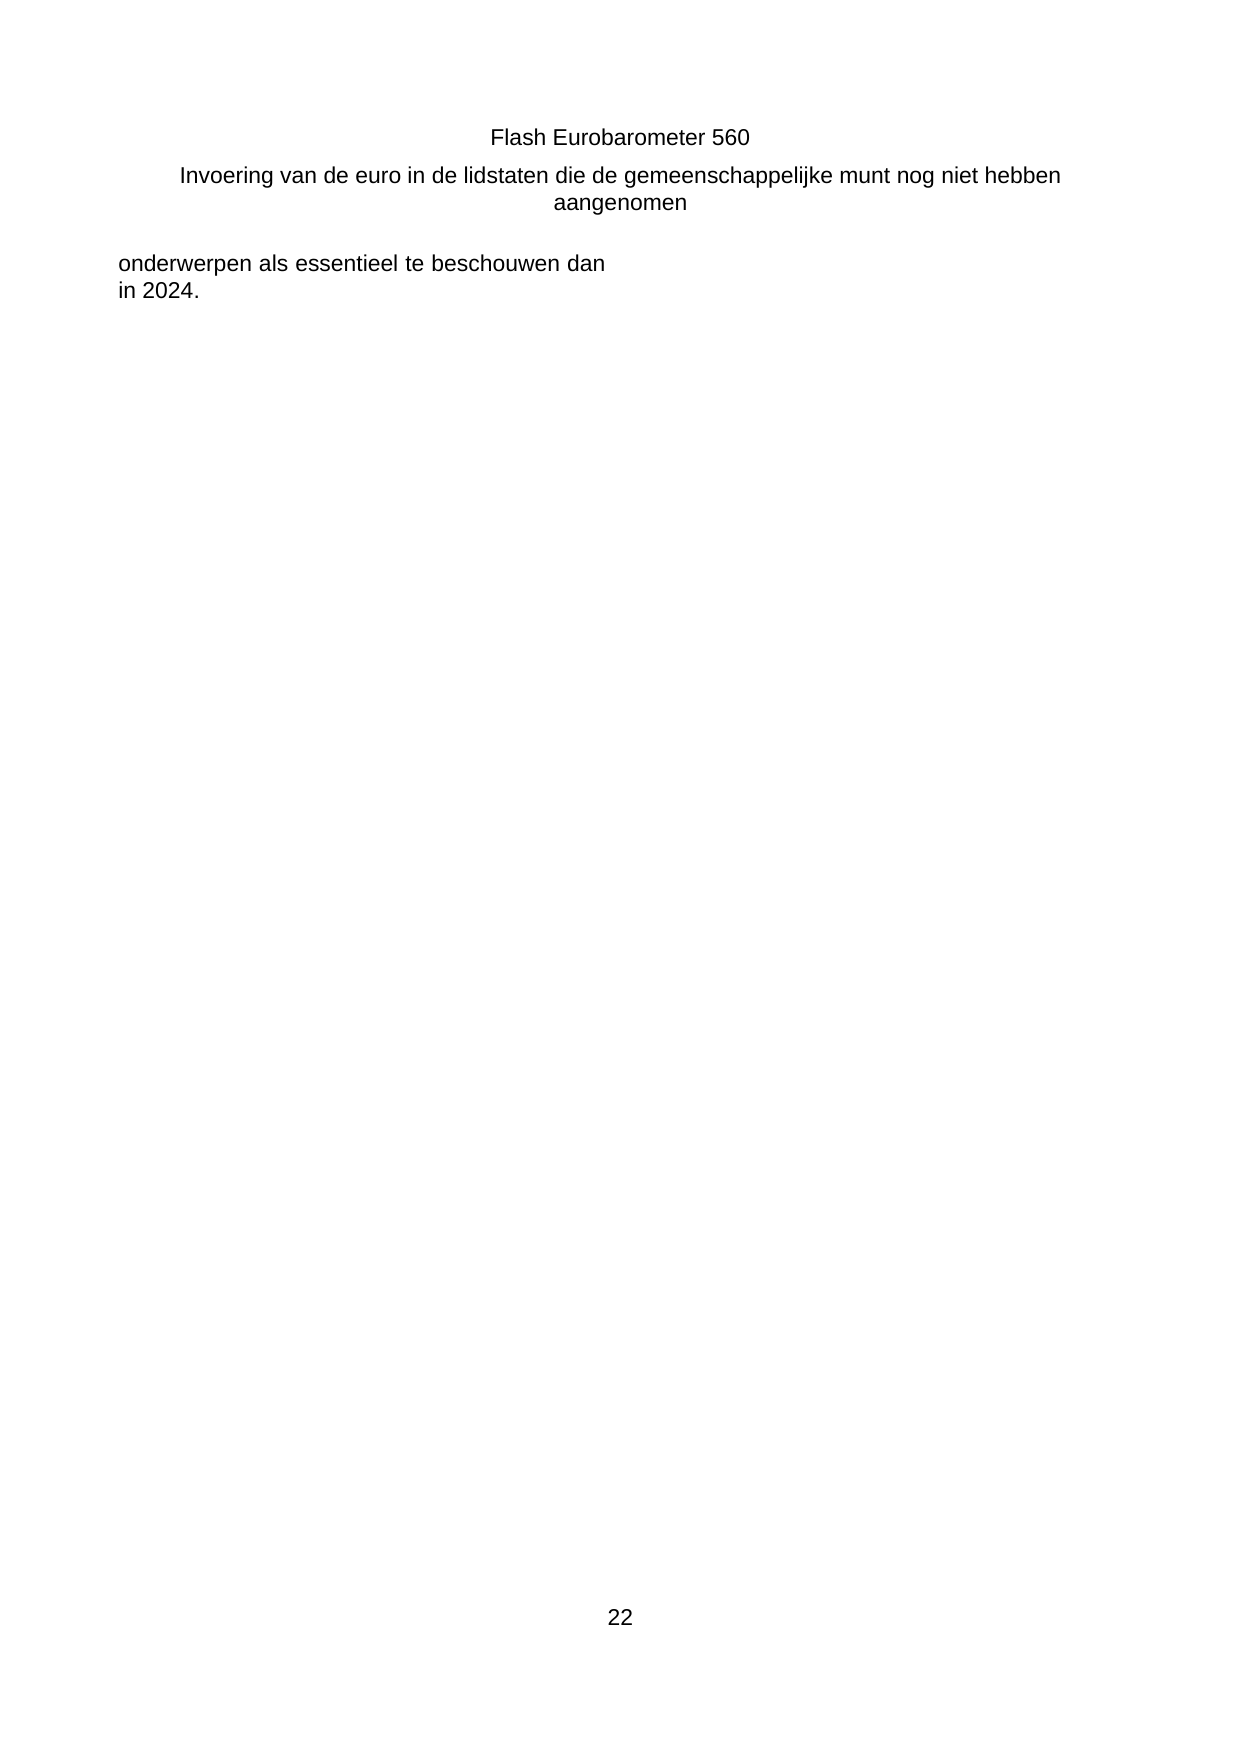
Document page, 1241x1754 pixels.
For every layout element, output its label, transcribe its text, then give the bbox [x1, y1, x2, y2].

text onderwerpen als essentieel te beschouwen dan in 2024. [118, 250, 605, 303]
